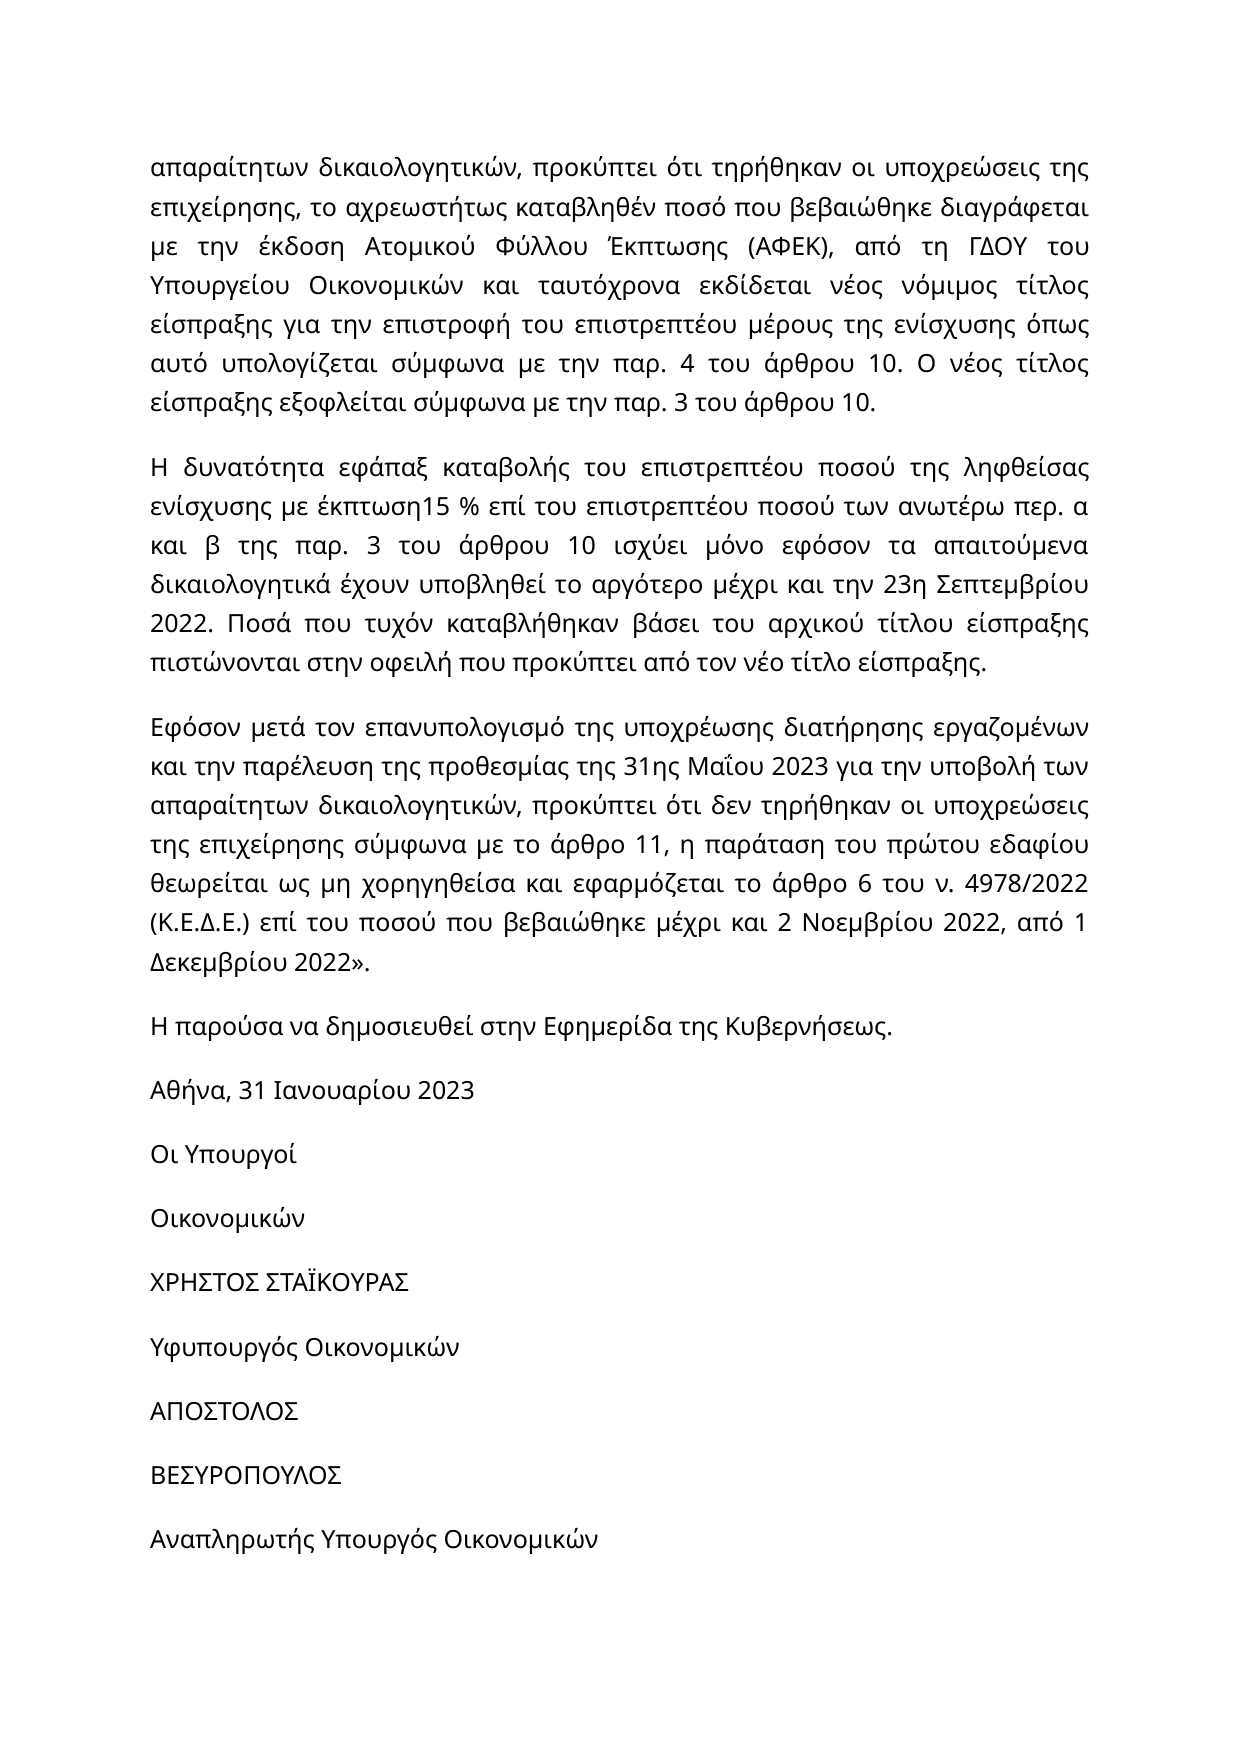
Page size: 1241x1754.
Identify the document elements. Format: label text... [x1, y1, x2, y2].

text Οικονομικών [150, 1201, 1090, 1235]
text Αθήνα, 31 Ιανουαρίου 2023 [150, 1072, 1090, 1107]
text απαραίτητων δικαιολογητικών, προκύπτει ότι τηρήθηκαν οι υποχρεώσεις της επιχείρησης, το αχρεωστήτως καταβληθέν ποσό που βεβαιώθηκε διαγράφεται με την έκδοση Ατομικού Φύλλου Έκπτωσης (ΑΦΕΚ), από τη ΓΔΟΥ του Υπουργείου Οικονομικών και ταυτόχρονα εκδίδεται νέος νόμιμος τίτλος είσπραξης για την επιστροφή του επιστρεπτέου μέρους της ενίσχυσης όπως αυτό υπολογίζεται σύμφωνα με την παρ. 4 του άρθρου 10. Ο νέος τίτλος είσπραξης εξοφλείται σύμφωνα με την παρ. 3 του άρθρου 10. [150, 150, 1090, 419]
text Οι Υπουργοί [150, 1137, 1090, 1171]
text ΑΠΟΣΤΟΛΟΣ [150, 1393, 1090, 1427]
text Η δυνατότητα εφάπαξ καταβολής του επιστρεπτέου ποσού της ληφθείσας ενίσχυσης με έκπτωση15 % επί του επιστρεπτέου ποσού των ανωτέρω περ. α και β της παρ. 3 του άρθρου 10 ισχύει μόνο εφόσον τα απαιτούμενα δικαιολογητικά έχουν υποβληθεί το αργότερο μέχρι και την 23η Σεπτεμβρίου 2022. Ποσά που τυχόν καταβλήθηκαν βάσει του αρχικού τίτλου είσπραξης πιστώνονται στην οφειλή που προκύπτει από τον νέο τίτλο είσπραξης. [150, 449, 1090, 679]
text ΧΡΗΣΤΟΣ ΣΤΑΪΚΟΥΡΑΣ [150, 1265, 1090, 1299]
text Αναπληρωτής Υπουργός Οικονομικών [150, 1522, 1090, 1556]
text Εφόσον μετά τον επανυπολογισμό της υποχρέωσης διατήρησης εργαζομένων και την παρέλευση της προθεσμίας της 31ης Μαΐου 2023 για την υποβολή των απαραίτητων δικαιολογητικών, προκύπτει ότι δεν τηρήθηκαν οι υποχρεώσεις της επιχείρησης σύμφωνα με το άρθρο 11, η παράταση του πρώτου εδαφίου θεωρείται ως μη χορηγηθείσα και εφαρμόζεται το άρθρο 6 του ν. 4978/2022 (Κ.Ε.Δ.Ε.) επί του ποσού που βεβαιώθηκε μέχρι και 2 Νοεμβρίου 2022, από 1 Δεκεμβρίου 2022». [150, 709, 1090, 978]
text ΒΕΣΥΡΟΠΟΥΛΟΣ [150, 1457, 1090, 1492]
text Υφυπουργός Οικονομικών [150, 1329, 1090, 1363]
text Η παρούσα να δημοσιευθεί στην Εφημερίδα της Κυβερνήσεως. [150, 1008, 1090, 1042]
